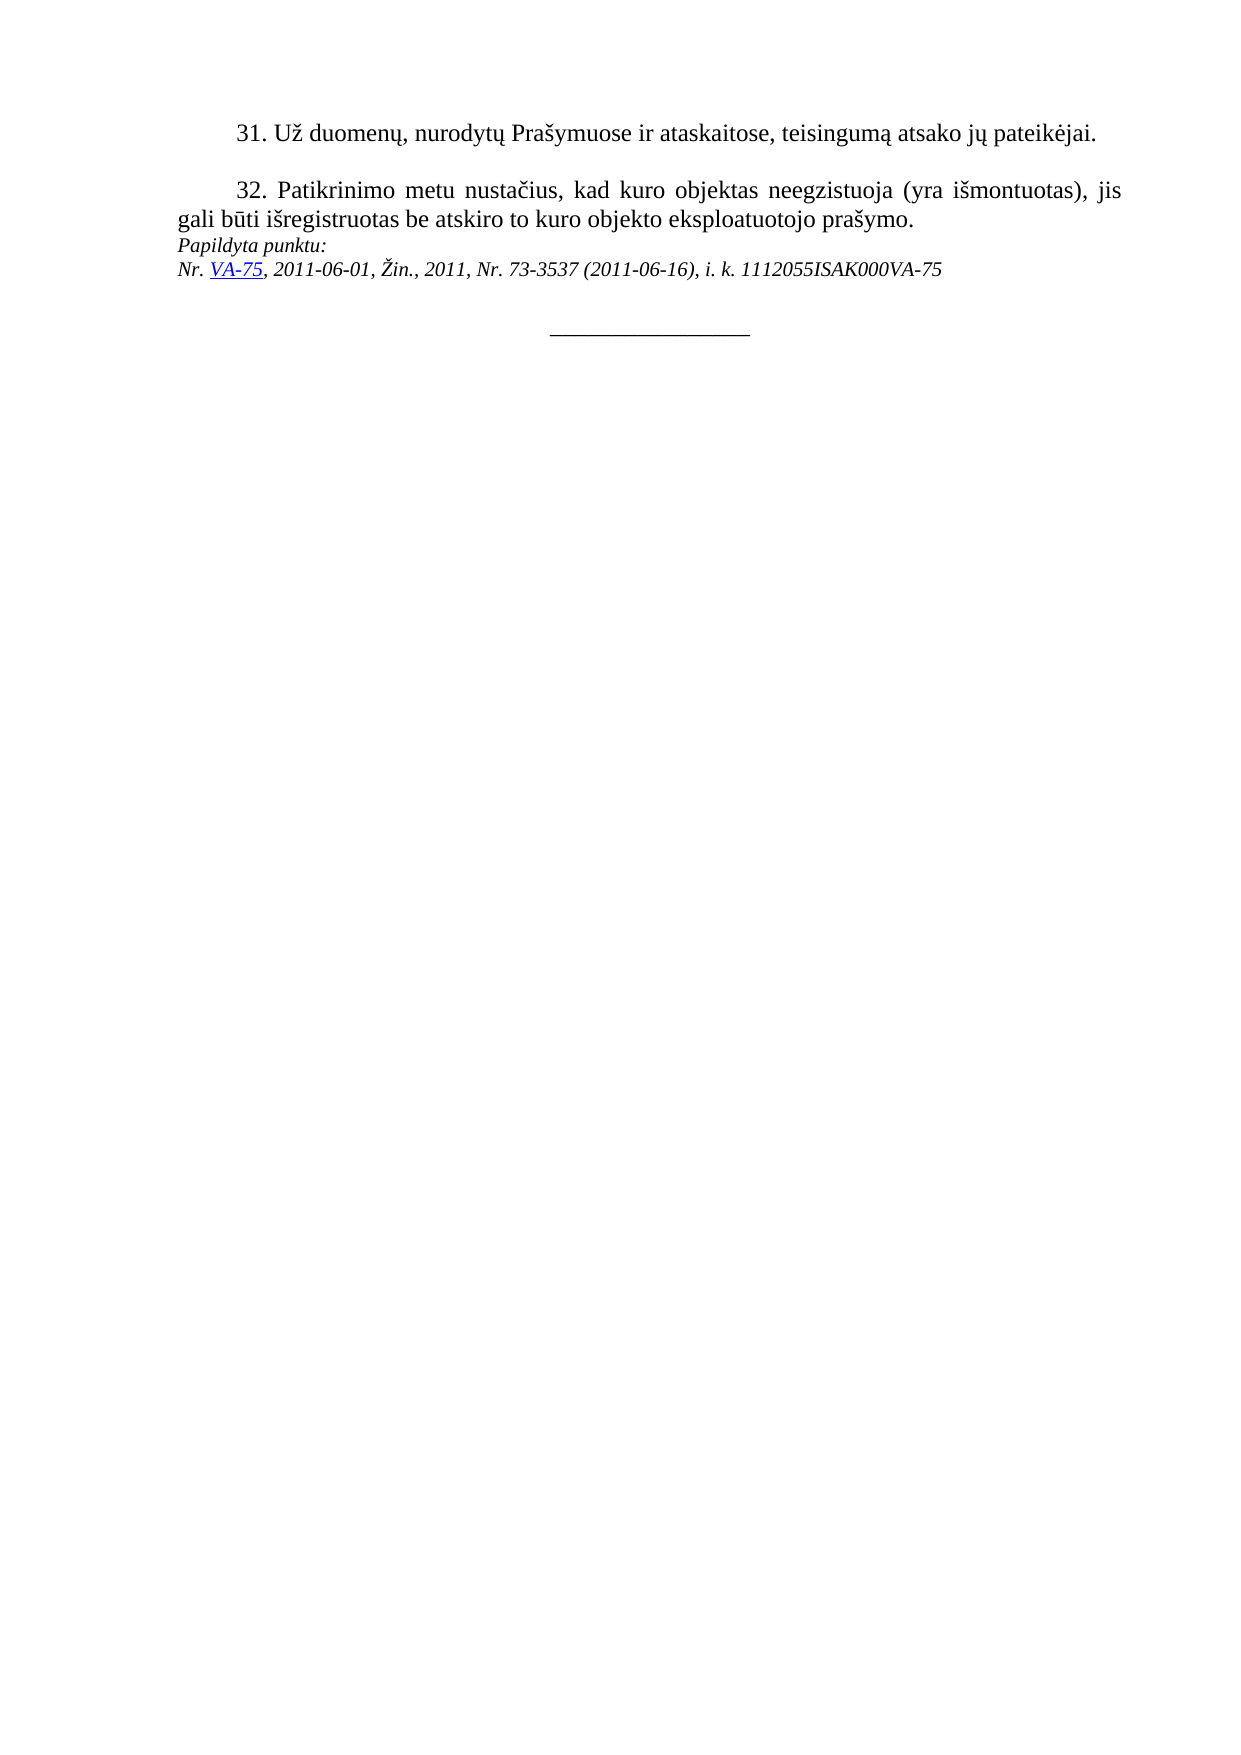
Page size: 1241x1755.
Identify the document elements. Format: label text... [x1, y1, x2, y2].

text Nr. VA-75, 2011-06-01, Žin., 2011, Nr. 73-3537 (2011-06-16), i. k. 1112055ISAK000VA-75 [177, 257, 1122, 281]
text ________________ [177, 310, 1122, 339]
text Papildyta punktu: [177, 233, 1122, 257]
text 32. Patikrinimo metu nustačius, kad kuro objektas neegzistuoja (yra išmontuotas), jis gali būti išregistruotas be atskiro to kuro objekto eksploatuotojo prašymo. [177, 176, 1122, 233]
text 31. Už duomenų, nurodytų Prašymuose ir ataskaitose, teisingumą atsako jų pateikėjai. [177, 118, 1122, 147]
